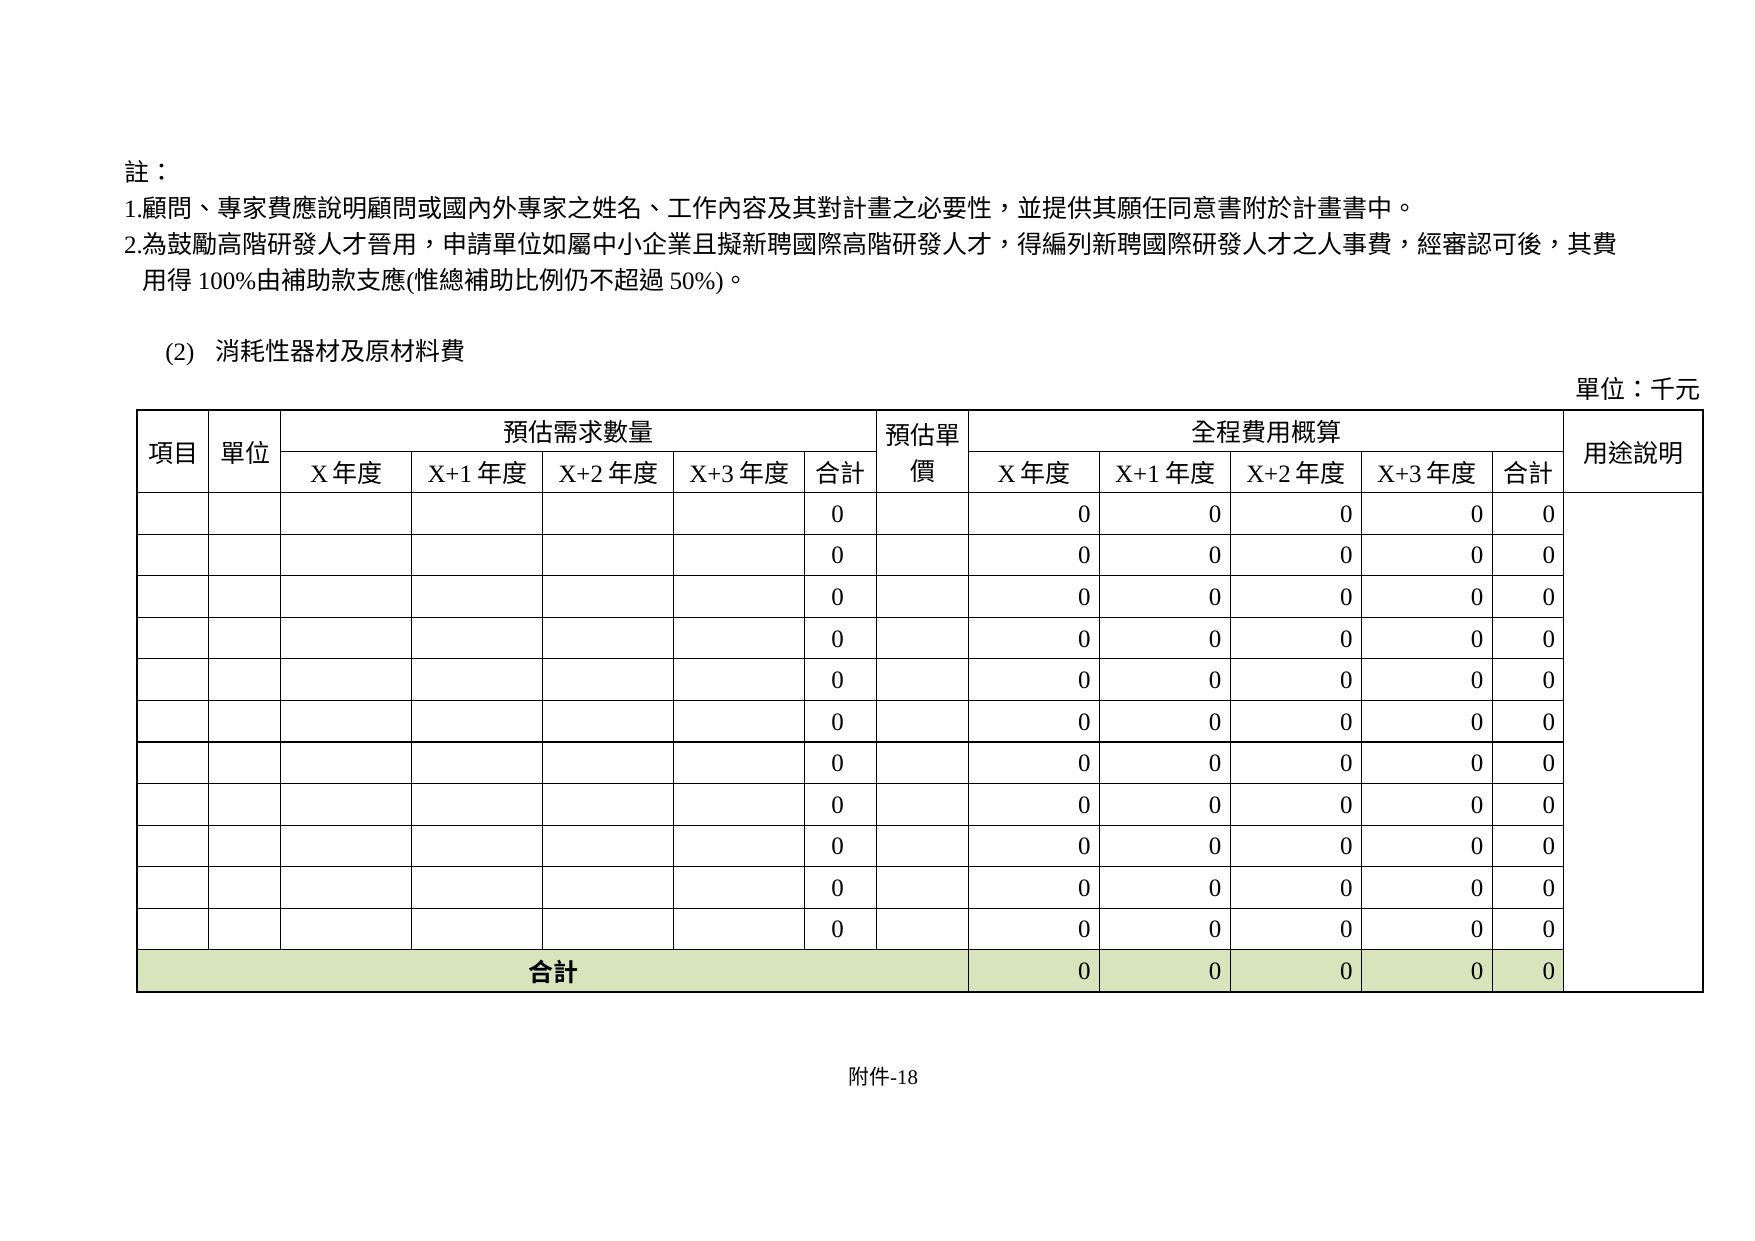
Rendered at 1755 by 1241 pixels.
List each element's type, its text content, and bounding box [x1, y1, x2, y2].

table_cell [281, 867, 411, 908]
table_cell [412, 659, 542, 700]
table_cell 0 [969, 701, 1099, 741]
table_cell X+3年度 [1362, 452, 1492, 492]
table_header 消耗性器材及原材料費 [137, 326, 1703, 367]
table_cell X年度 [969, 452, 1099, 492]
table_cell [412, 743, 542, 783]
table_cell 用途說明 [1564, 411, 1702, 492]
table_cell [138, 909, 208, 949]
table_cell [543, 576, 673, 617]
table_cell [281, 493, 411, 534]
table_cell X+2年度 [543, 452, 673, 492]
table_cell 0 [1362, 909, 1492, 949]
table_cell 0 [969, 576, 1099, 617]
table_cell 0 [805, 909, 876, 949]
table_cell 單位：千元 [137, 368, 1703, 409]
table_cell [138, 493, 208, 534]
table_cell 0 [1100, 784, 1230, 824]
table_cell 0 [1362, 826, 1492, 866]
table_cell [674, 701, 804, 741]
table_cell 0 [1362, 493, 1492, 534]
table_cell [138, 576, 208, 617]
table_cell 0 [1231, 493, 1361, 534]
table_cell [877, 826, 968, 866]
table_cell [138, 784, 208, 824]
table_cell [543, 701, 673, 741]
table_cell [674, 784, 804, 824]
table_cell [543, 493, 673, 534]
table_cell [877, 576, 968, 617]
table_cell 合計 [1493, 452, 1563, 492]
table_cell 0 [1100, 950, 1230, 991]
table_cell 預估單價 [877, 411, 968, 492]
table_cell 合計 [805, 452, 876, 492]
table_cell 單位 [209, 411, 280, 492]
table_cell [281, 826, 411, 866]
table_cell 0 [969, 659, 1099, 700]
table_cell [209, 659, 280, 700]
table_cell [877, 535, 968, 575]
table_cell 0 [969, 867, 1099, 908]
table_cell 0 [1362, 784, 1492, 824]
table_cell 0 [805, 576, 876, 617]
table_cell 0 [1231, 535, 1361, 575]
table_cell [1564, 741, 1702, 783]
table_cell [877, 743, 968, 783]
table_cell 0 [805, 618, 876, 658]
table_cell X年度 [281, 452, 411, 492]
table_cell [877, 784, 968, 824]
table_cell 0 [1231, 950, 1361, 991]
table_cell [138, 535, 208, 575]
table_cell [674, 909, 804, 949]
table_cell 0 [969, 826, 1099, 866]
table_cell 0 [805, 784, 876, 824]
table_cell [1564, 617, 1702, 658]
table_cell [1564, 493, 1702, 534]
table_cell [877, 701, 968, 741]
table_cell [674, 743, 804, 783]
table_cell [1564, 783, 1702, 824]
table_cell 0 [969, 784, 1099, 824]
table_cell 0 [805, 659, 876, 700]
table_cell [281, 701, 411, 741]
table_cell [209, 535, 280, 575]
table_cell [674, 867, 804, 908]
table_cell X+1年度 [412, 452, 542, 492]
table_cell 0 [1362, 659, 1492, 700]
table_cell [412, 535, 542, 575]
table_cell [281, 618, 411, 658]
table_cell [138, 826, 208, 866]
table_cell 0 [1493, 784, 1563, 824]
table_cell 0 [1493, 826, 1563, 866]
table_cell [1564, 866, 1702, 908]
table_cell [412, 867, 542, 908]
table_cell [412, 826, 542, 866]
table_cell [412, 701, 542, 741]
table_cell 0 [969, 493, 1099, 534]
table_cell 0 [1362, 950, 1492, 991]
table_cell 0 [1493, 701, 1563, 741]
table_cell 0 [1231, 576, 1361, 617]
table_cell [877, 659, 968, 700]
table_cell [412, 493, 542, 534]
table_cell 合計 [138, 950, 968, 991]
table_cell [209, 618, 280, 658]
table_cell [138, 701, 208, 741]
table_cell 0 [969, 535, 1099, 575]
table_cell [543, 618, 673, 658]
table_cell [138, 867, 208, 908]
table_cell 0 [1493, 493, 1563, 534]
table_cell 0 [1231, 701, 1361, 741]
table_cell [543, 826, 673, 866]
table_cell [209, 493, 280, 534]
table_cell 0 [1100, 743, 1230, 783]
table_cell [209, 701, 280, 741]
table_cell [543, 535, 673, 575]
table_cell X+3年度 [674, 452, 804, 492]
table_cell [281, 659, 411, 700]
table_cell 預估需求數量 [281, 411, 876, 451]
table_cell [412, 784, 542, 824]
table_cell 0 [1100, 535, 1230, 575]
table_cell [543, 909, 673, 949]
table_cell 項目 [138, 411, 208, 492]
table_cell [209, 576, 280, 617]
table_cell 0 [1100, 867, 1230, 908]
table_cell [1564, 949, 1702, 991]
table_cell [543, 867, 673, 908]
table_cell [209, 909, 280, 949]
table_cell [281, 743, 411, 783]
table_cell 0 [1231, 826, 1361, 866]
table_cell [209, 743, 280, 783]
table_cell 0 [1231, 659, 1361, 700]
table_cell [674, 659, 804, 700]
table_cell 0 [1493, 576, 1563, 617]
table_cell [281, 909, 411, 949]
table_cell [138, 743, 208, 783]
table_cell [1564, 575, 1702, 617]
table_cell 0 [1100, 701, 1230, 741]
table_cell 0 [1231, 784, 1361, 824]
table_cell [674, 826, 804, 866]
table_cell 0 [1362, 701, 1492, 741]
table_cell 0 [1231, 867, 1361, 908]
table_cell 0 [805, 493, 876, 534]
table_cell 0 [1362, 618, 1492, 658]
table_cell 0 [1493, 909, 1563, 949]
table_cell [1564, 700, 1702, 741]
table_cell 0 [1100, 618, 1230, 658]
table_cell 0 [1493, 950, 1563, 991]
table_cell [412, 909, 542, 949]
table_cell 0 [1493, 618, 1563, 658]
table_cell [281, 535, 411, 575]
table_cell [1564, 908, 1702, 949]
table_cell 2.為鼓勵高階研發人才晉用，申請單位如屬中小企業且擬新聘國際高階研發人才，得編列新聘國際研發人才之人事費，經審認可後，其費用得100%由補助款支應(惟總補助比例仍不超過50%)。 [121, 225, 1626, 297]
table_cell 0 [805, 743, 876, 783]
table_cell 0 [805, 701, 876, 741]
table_cell [209, 826, 280, 866]
table_cell [138, 618, 208, 658]
table_cell 0 [1100, 909, 1230, 949]
table_cell 0 [1362, 576, 1492, 617]
table_cell [877, 867, 968, 908]
table_cell 0 [1493, 743, 1563, 783]
table_cell 0 [1100, 493, 1230, 534]
table_cell 全程費用概算 [969, 411, 1563, 451]
table_cell [543, 784, 673, 824]
table_cell 0 [1493, 535, 1563, 575]
table_cell 0 [805, 826, 876, 866]
table_cell [543, 743, 673, 783]
table_cell 0 [1100, 576, 1230, 617]
table_cell [674, 618, 804, 658]
table_cell 0 [1231, 618, 1361, 658]
table_cell X+1年度 [1100, 452, 1230, 492]
table_cell [674, 535, 804, 575]
table_cell 0 [969, 743, 1099, 783]
table_cell [412, 576, 542, 617]
table_cell [543, 659, 673, 700]
table_cell 註： [121, 150, 1626, 188]
table_cell 0 [805, 867, 876, 908]
table_cell 0 [1100, 826, 1230, 866]
table_cell 1.顧問、專家費應說明顧問或國內外專家之姓名、工作內容及其對計畫之必要性，並提供其願任同意書附於計畫書中。 [121, 188, 1626, 224]
table_cell 0 [1100, 659, 1230, 700]
table_cell [674, 493, 804, 534]
table_cell 0 [1231, 909, 1361, 949]
table_cell [138, 659, 208, 700]
table_cell 0 [805, 535, 876, 575]
table_cell [877, 493, 968, 534]
table_cell 0 [1493, 867, 1563, 908]
table_cell 0 [969, 950, 1099, 991]
table_cell 0 [969, 909, 1099, 949]
table_cell [1564, 658, 1702, 700]
table_cell [412, 618, 542, 658]
table_cell [674, 576, 804, 617]
table_cell [281, 784, 411, 824]
table_cell [877, 909, 968, 949]
table_cell [1564, 825, 1702, 866]
table_cell [209, 784, 280, 824]
table_cell 0 [1362, 867, 1492, 908]
table_cell [877, 618, 968, 658]
table_cell 0 [1493, 659, 1563, 700]
table_cell 0 [969, 618, 1099, 658]
table_cell 0 [1362, 535, 1492, 575]
table_cell 0 [1362, 743, 1492, 783]
table_cell 0 [1231, 743, 1361, 783]
table_cell [209, 867, 280, 908]
table_cell [281, 576, 411, 617]
table_cell X+2年度 [1231, 452, 1361, 492]
table_cell [1564, 534, 1702, 575]
